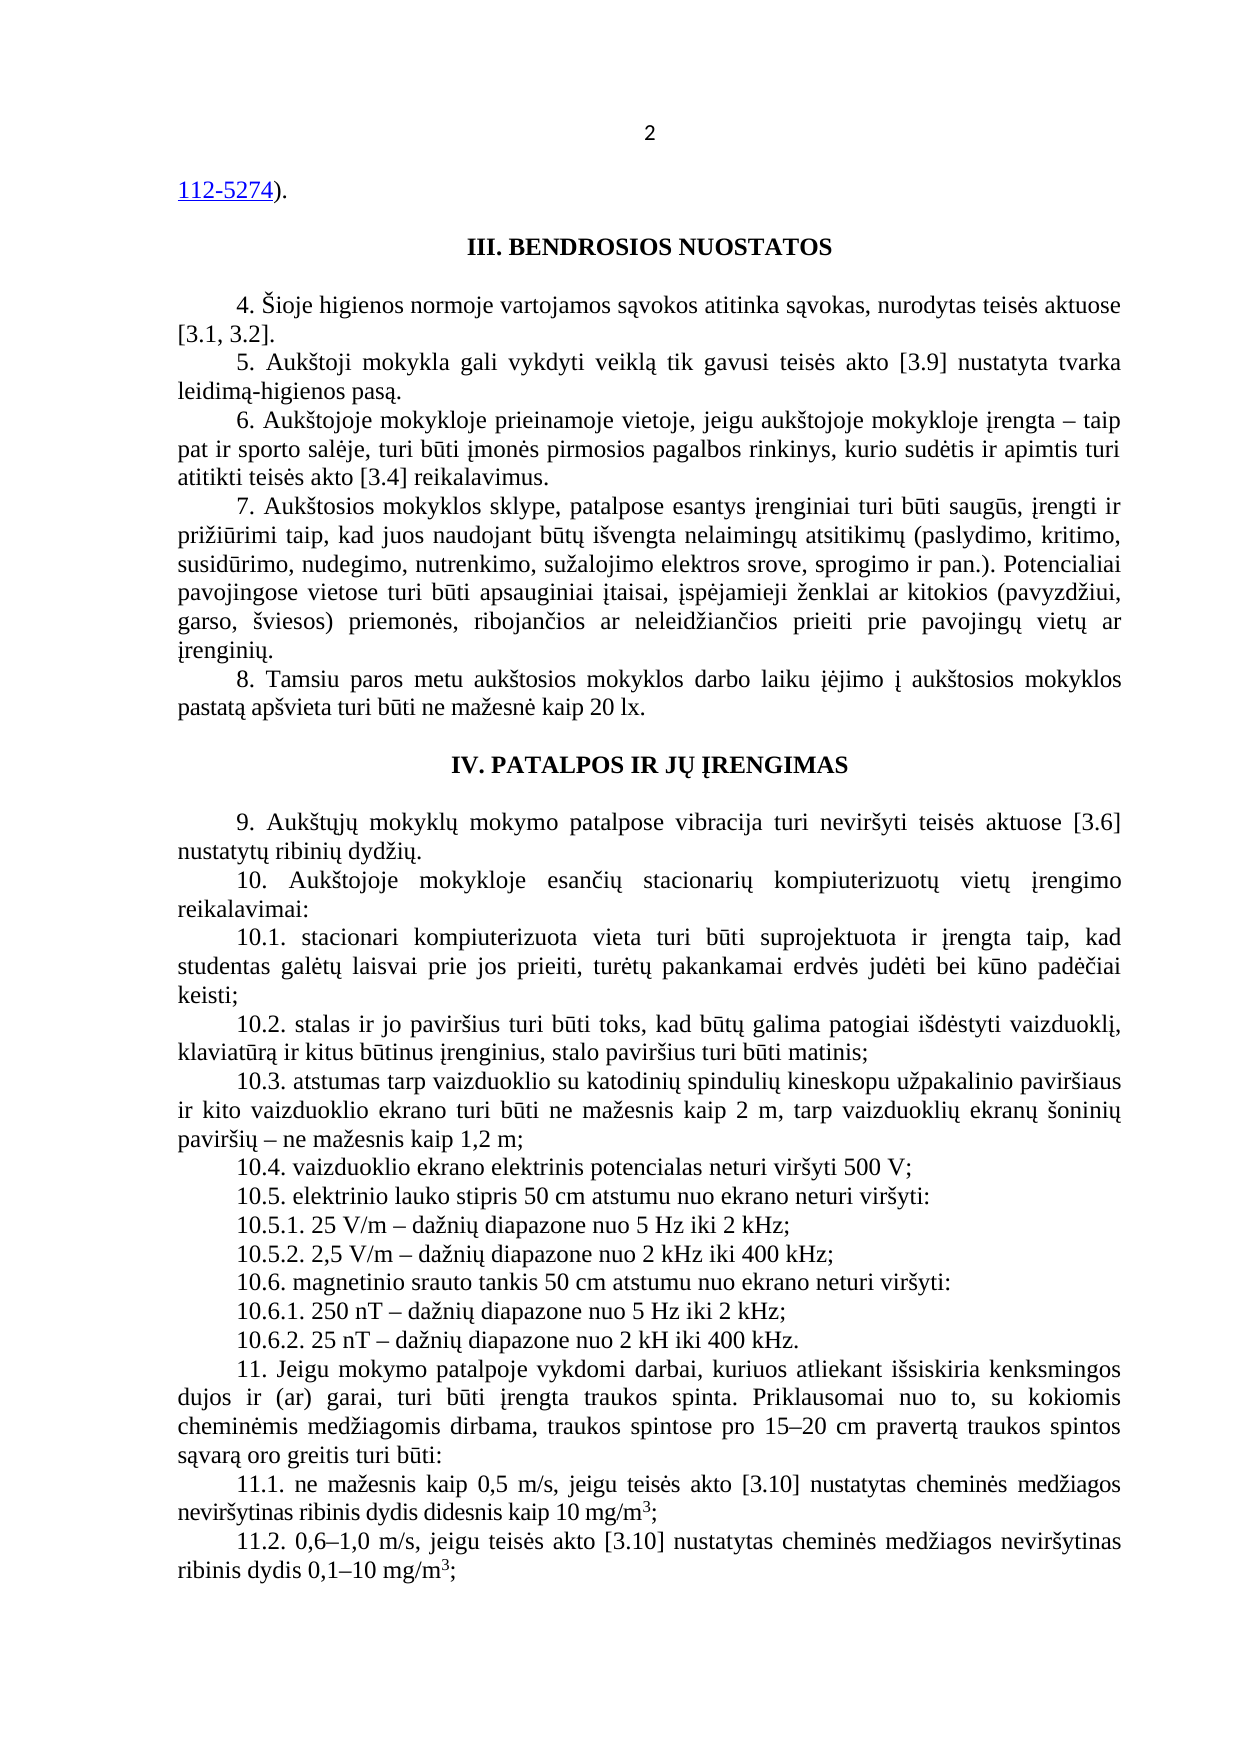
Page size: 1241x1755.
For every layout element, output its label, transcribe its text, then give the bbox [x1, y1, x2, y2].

text 10. Aukštojoje mokykloje esančių stacionarių kompiuterizuotų vietų įrengimo reikalavimai: [177, 865, 1122, 922]
text 10.5.2. 2,5 V/m – dažnių diapazone nuo 2 kHz iki 400 kHz; [177, 1239, 1122, 1267]
text 10.6.2. 25 nT – dažnių diapazone nuo 2 kH iki 400 kHz. [177, 1325, 1122, 1354]
text 10.4. vaizduoklio ekrano elektrinis potencialas neturi viršyti 500 V; [177, 1152, 1122, 1181]
text 10.3. atstumas tarp vaizduoklio su katodinių spindulių kineskopu užpakalinio paviršiaus ir kito vaizduoklio ekrano turi būti ne mažesnis kaip 2 m, tarp vaizduoklių ekranų šoninių paviršių – ne mažesnis kaip 1,2 m; [177, 1066, 1122, 1152]
text 6. Aukštojoje mokykloje prieinamoje vietoje, jeigu aukštojoje mokykloje įrengta – taip pat ir sporto salėje, turi būti įmonės pirmosios pagalbos rinkinys, kurio sudėtis ir apimtis turi atitikti teisės akto [3.4] reikalavimus. [177, 405, 1122, 491]
text 4. Šioje higienos normoje vartojamos sąvokos atitinka sąvokas, nurodytas teisės aktuose [3.1, 3.2]. [177, 290, 1122, 347]
text III. BENDROSIOS NUOSTATOS [177, 232, 1122, 261]
text 10.5. elektrinio lauko stipris 50 cm atstumu nuo ekrano neturi viršyti: [177, 1181, 1122, 1210]
text 10.5.1. 25 V/m – dažnių diapazone nuo 5 Hz iki 2 kHz; [177, 1210, 1122, 1239]
text 11.2. 0,6–1,0 m/s, jeigu teisės akto [3.10] nustatytas cheminės medžiagos neviršytinas ribinis dydis 0,1–10 mg/m3; [177, 1526, 1122, 1584]
text 10.6. magnetinio srauto tankis 50 cm atstumu nuo ekrano neturi viršyti: [177, 1267, 1122, 1296]
text 8. Tamsiu paros metu aukštosios mokyklos darbo laiku įėjimo į aukštosios mokyklos pastatą apšvieta turi būti ne mažesnė kaip 20 lx. [177, 664, 1122, 721]
text 9. Aukštųjų mokyklų mokymo patalpose vibracija turi neviršyti teisės aktuose [3.6] nustatytų ribinių dydžių. [177, 807, 1122, 865]
text 11. Jeigu mokymo patalpoje vykdomi darbai, kuriuos atliekant išsiskiria kenksmingos dujos ir (ar) garai, turi būti įrengta traukos spinta. Priklausomai nuo to, su kokiomis cheminėmis medžiagomis dirbama, traukos spintose pro 15–20 cm pravertą traukos spintos sąvarą oro greitis turi būti: [177, 1354, 1122, 1469]
text 5. Aukštoji mokykla gali vykdyti veiklą tik gavusi teisės akto [3.9] nustatyta tvarka leidimą-higienos pasą. [177, 347, 1122, 405]
text 10.2. stalas ir jo paviršius turi būti toks, kad būtų galima patogiai išdėstyti vaizduoklį, klaviatūrą ir kitus būtinus įrenginius, stalo paviršius turi būti matinis; [177, 1009, 1122, 1066]
text 11.1. ne mažesnis kaip 0,5 m/s, jeigu teisės akto [3.10] nustatytas cheminės medžiagos neviršytinas ribinis dydis didesnis kaip 10 mg/m3; [177, 1469, 1122, 1526]
text 7. Aukštosios mokyklos sklype, patalpose esantys įrenginiai turi būti saugūs, įrengti ir prižiūrimi taip, kad juos naudojant būtų išvengta nelaimingų atsitikimų (paslydimo, kritimo, susidūrimo, nudegimo, nutrenkimo, sužalojimo elektros srove, sprogimo ir pan.). Potencialiai pavojingose vietose turi būti apsauginiai įtaisai, įspėjamieji ženklai ar kitokios (pavyzdžiui, garso, šviesos) priemonės, ribojančios ar neleidžiančios prieiti prie pavojingų vietų ar įrenginių. [177, 491, 1122, 664]
text IV. PATALPOS IR JŲ ĮRENGIMAS [177, 750, 1122, 779]
text 10.1. stacionari kompiuterizuota vieta turi būti suprojektuota ir įrengta taip, kad studentas galėtų laisvai prie jos prieiti, turėtų pakankamai erdvės judėti bei kūno padėčiai keisti; [177, 922, 1122, 1009]
text 112-5274). [177, 175, 1122, 204]
text 10.6.1. 250 nT – dažnių diapazone nuo 5 Hz iki 2 kHz; [177, 1296, 1122, 1325]
